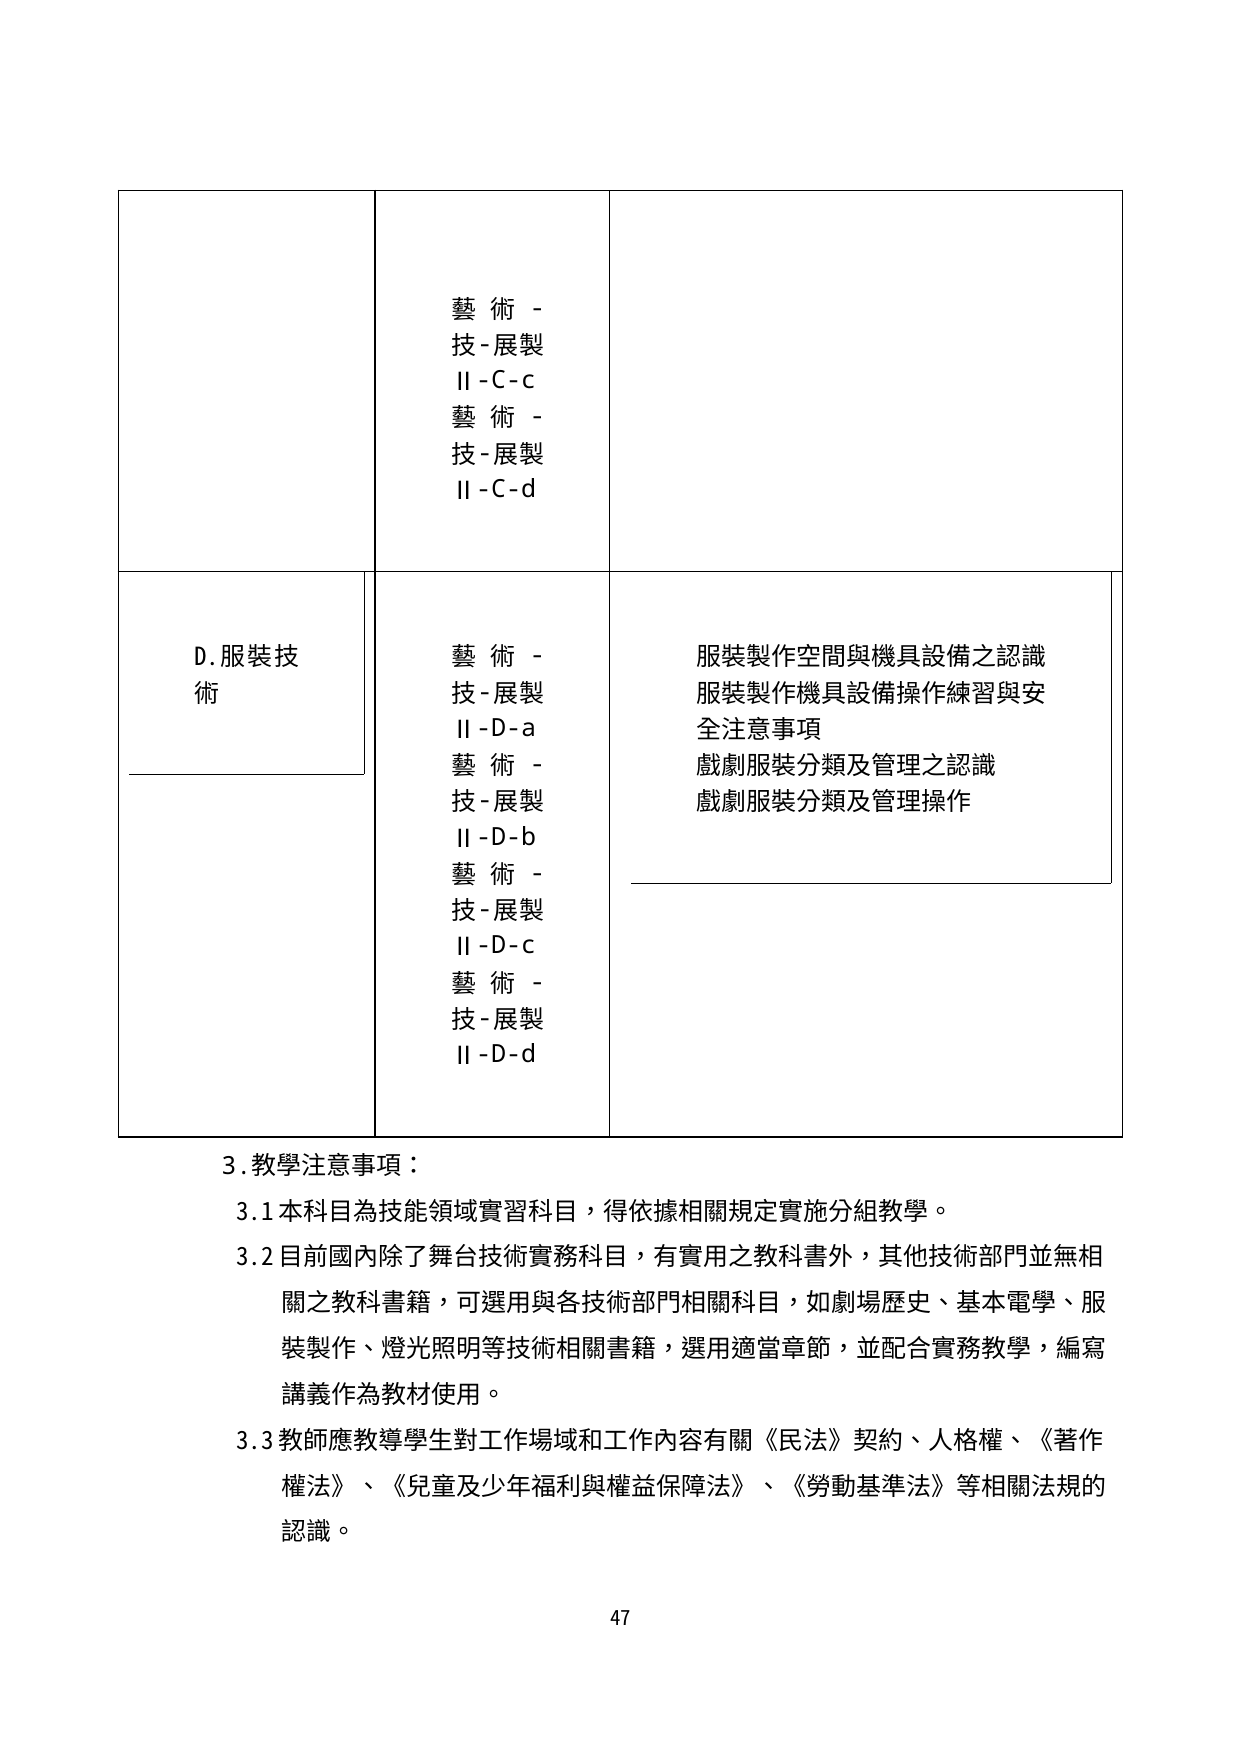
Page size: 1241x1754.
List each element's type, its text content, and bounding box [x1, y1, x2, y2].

text 3.3教師應教導學生對工作場域和工作內容有關《民法》契約、人格權、《著作權法》、《兒童及少年福利與權益保障法》、《勞動基準法》等相關法規的認識。 [236, 1412, 1122, 1550]
table_cell [610, 191, 620, 571]
table_cell 藝術-技-展製Ⅱ-C-c 藝術-技-展製Ⅱ-C-d [376, 191, 609, 571]
text 3.2目前國內除了舞台技術實務科目，有實用之教科書外，其他技術部門並無相關之教科書籍，可選用與各技術部門相關科目，如劇場歷史、基本電學、服裝製作、燈光照明等技術相關書籍，選用適當章節，並配合實務教學，編寫講義作為教材使用。 [236, 1229, 1122, 1412]
text 3.教學注意事項： [168, 1138, 1122, 1183]
table_cell D.服裝技術 [119, 572, 374, 1136]
table_cell 服裝製作空間與機具設備之認識 服裝製作機具設備操作練習與安全注意事項 戲劇服裝分類及管理之認識 戲劇服裝分類及管理操作 [620, 572, 1122, 1136]
table_cell 藝術-技-展製Ⅱ-D-a 藝術-技-展製Ⅱ-D-b 藝術-技-展製Ⅱ-D-c 藝術-技-展製Ⅱ-D-d [376, 572, 609, 1136]
table_cell [119, 191, 374, 571]
table_cell [610, 572, 620, 1136]
table_cell [620, 191, 1122, 571]
text 3.1本科目為技能領域實習科目，得依據相關規定實施分組教學。 [236, 1183, 1122, 1229]
